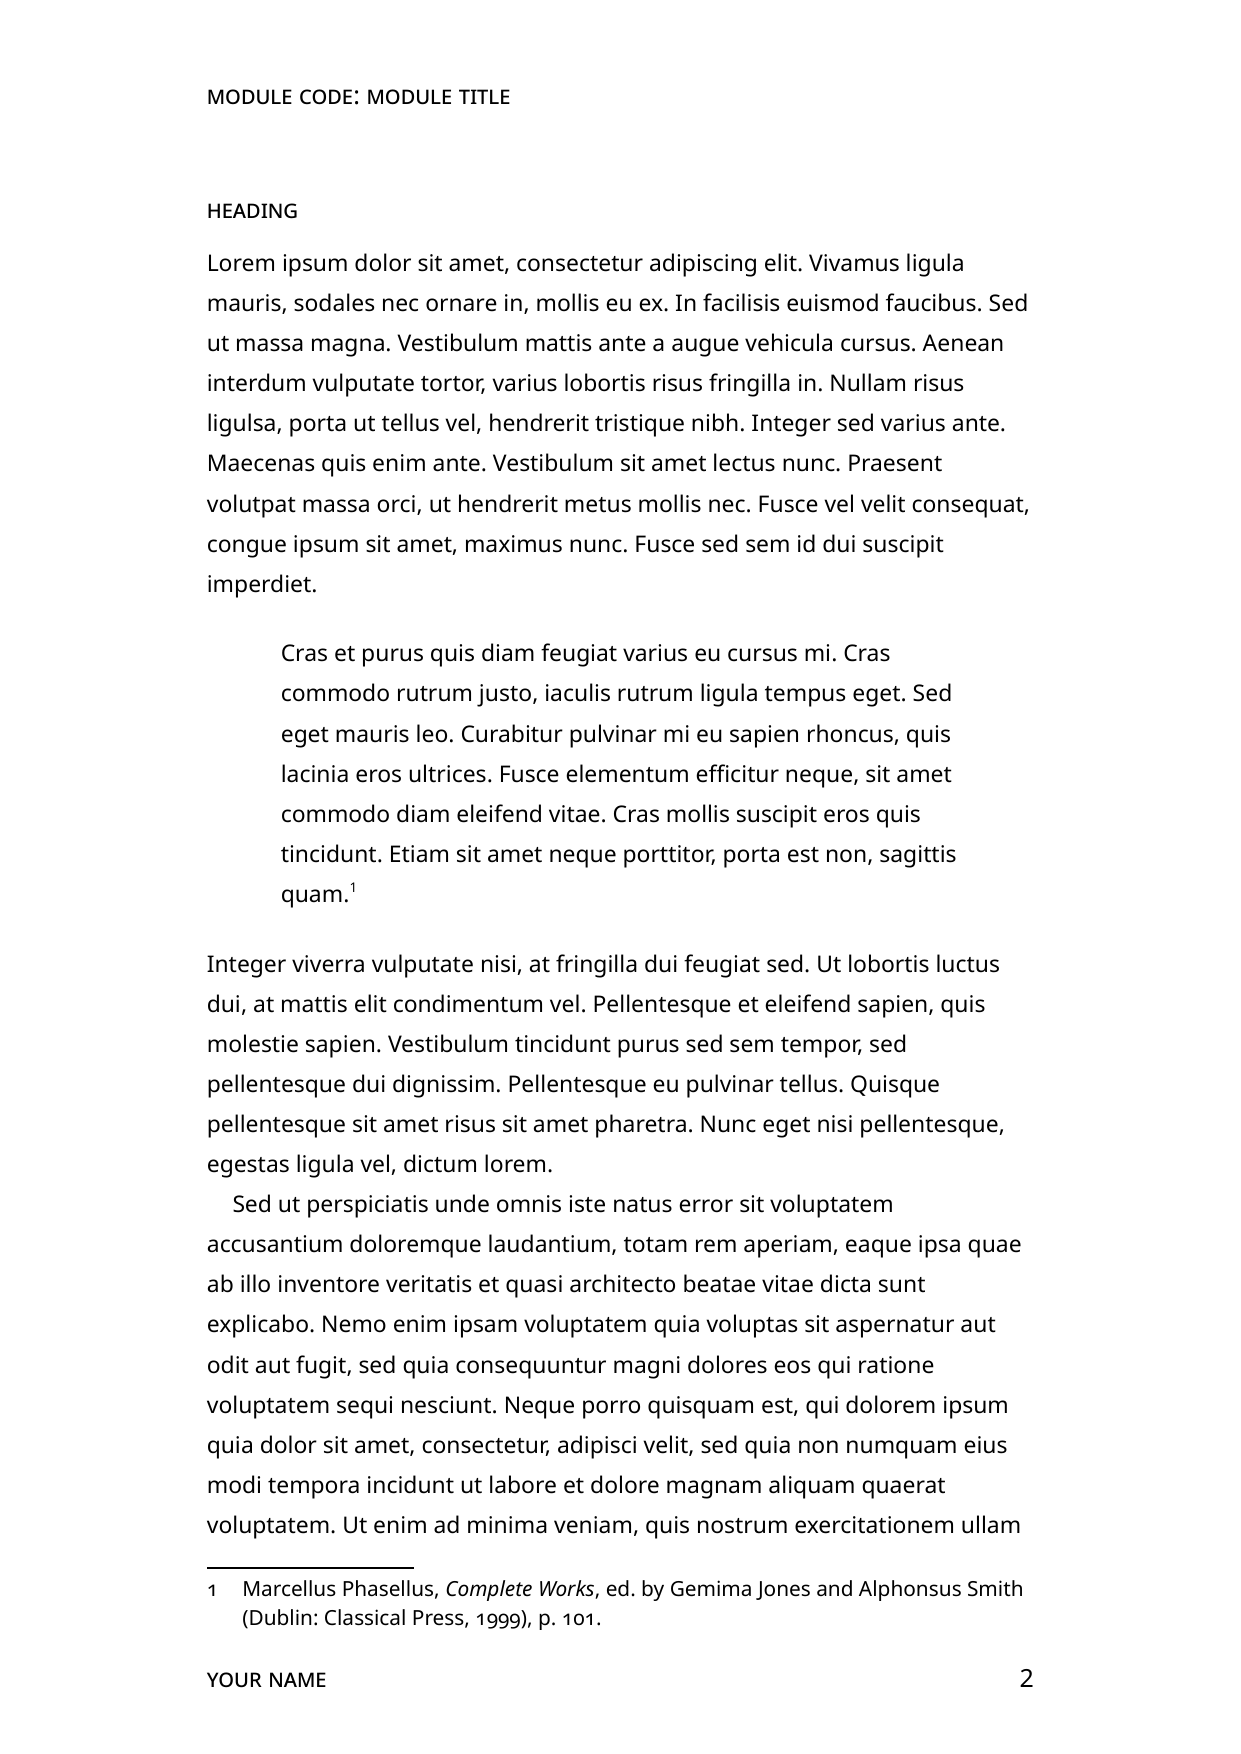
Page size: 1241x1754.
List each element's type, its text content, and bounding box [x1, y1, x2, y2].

text Marcellus Phasellus, Complete Works, ed. by Gemima Jones and Alphonsus Smith (Dublin: Classical Press, 1999), p. 101. [207, 1574, 1033, 1631]
text Sed ut perspiciatis unde omnis iste natus error sit voluptatem accusantium doloremque laudantium, totam rem aperiam, eaque ipsa quae ab illo inventore veritatis et quasi architecto beatae vitae dicta sunt explicabo. Nemo enim ipsam voluptatem quia voluptas sit aspernatur aut odit aut fugit, sed quia consequuntur magni dolores eos qui ratione voluptatem sequi nesciunt. Neque porro quisquam est, qui dolorem ipsum quia dolor sit amet, consectetur, adipisci velit, sed quia non numquam eius modi tempora incidunt ut labore et dolore magnam aliquam quaerat voluptatem. Ut enim ad minima veniam, quis nostrum exercitationem ullam [207, 1188, 1033, 1540]
text Cras et purus quis diam feugiat varius eu cursus mi. Cras commodo rutrum justo, iaculis rutrum ligula tempus eget. Sed eget mauris leo. Curabitur pulvinar mi eu sapien rhoncus, quis lacinia eros ultrices. Fusce elementum efficitur neque, sit amet commodo diam eleifend vitae. Cras mollis suscipit eros quis tincidunt. Etiam sit amet neque porttitor, porta est non, sagittis quam. [281, 637, 974, 909]
subtitle heading [207, 191, 1033, 226]
text Lorem ipsum dolor sit amet, consectetur adipiscing elit. Vivamus ligula mauris, sodales nec ornare in, mollis eu ex. In facilisis euismod faucibus. Sed ut massa magna. Vestibulum mattis ante a augue vehicula cursus. Aenean interdum vulputate tortor, varius lobortis risus fringilla in. Nullam risus ligulsa, porta ut tellus vel, hendrerit tristique nibh. Integer sed varius ante. Maecenas quis enim ante. Vestibulum sit amet lectus nunc. Praesent volutpat massa orci, ut hendrerit metus mollis nec. Fusce vel velit consequat, congue ipsum sit amet, maximus nunc. Fusce sed sem id dui suscipit imperdiet. [207, 247, 1033, 599]
text Integer viverra vulputate nisi, at fringilla dui feugiat sed. Ut lobortis luctus dui, at mattis elit condimentum vel. Pellentesque et eleifend sapien, quis molestie sapien. Vestibulum tincidunt purus sed sem tempor, sed pellentesque dui dignissim. Pellentesque eu pulvinar tellus. Quisque pellentesque sit amet risus sit amet pharetra. Nunc eget nisi pellentesque, egestas ligula vel, dictum lorem. [207, 947, 1033, 1179]
